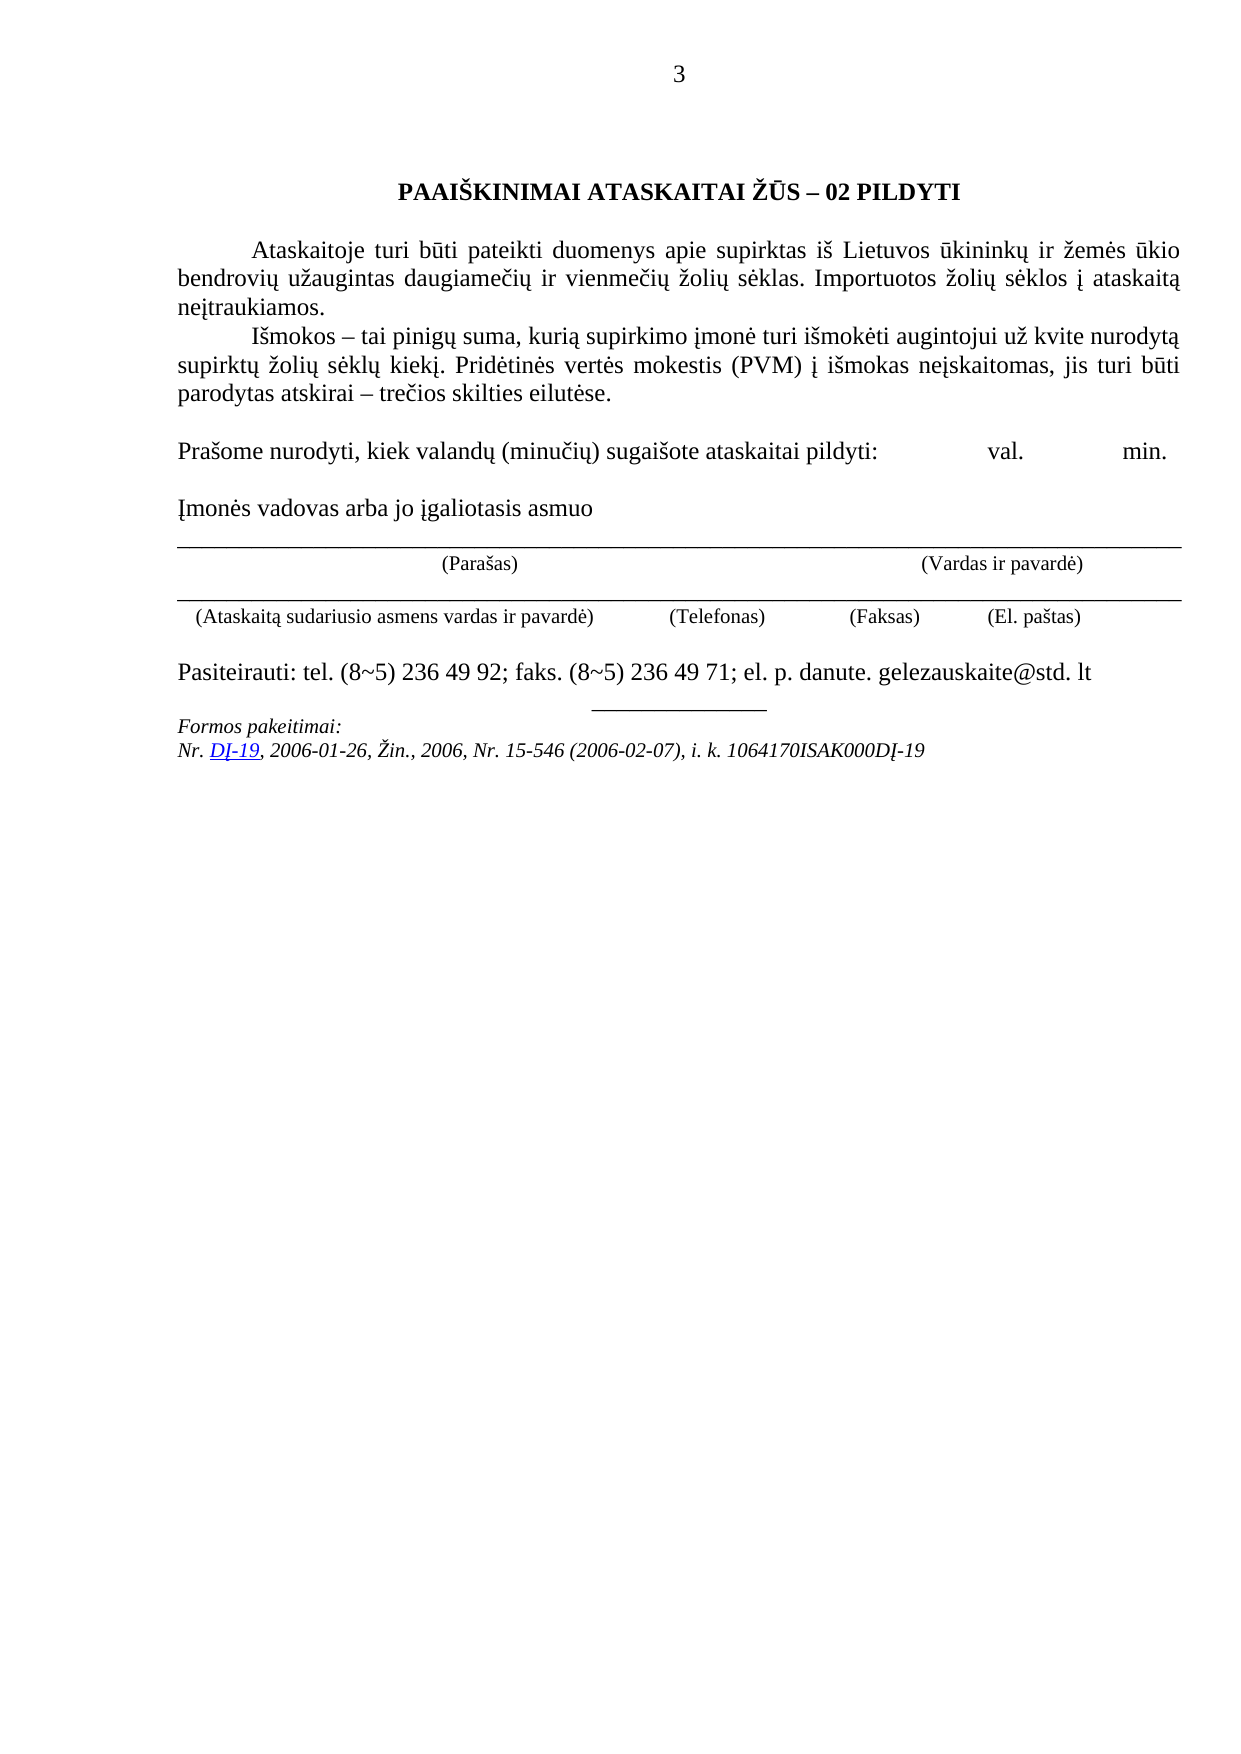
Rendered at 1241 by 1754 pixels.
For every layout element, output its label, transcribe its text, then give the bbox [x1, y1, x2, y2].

text ______________ [177, 685, 1181, 714]
text Prašome nurodyti, kiek valandų (minučių) sugaišote ataskaitai pildyti: val. min. [177, 436, 1181, 465]
text Nr. DĮ-19, 2006-01-26, Žin., 2006, Nr. 15-546 (2006-02-07), i. k. 1064170ISAK000DĮ-19 [177, 738, 1181, 762]
text Formos pakeitimai: [177, 714, 1181, 738]
text (Parašas) (Vardas ir pavardė) [177, 551, 1181, 575]
text (Ataskaitą sudariusio asmens vardas ir pavardė) (Telefonas) (Faksas) (El. paštas) [177, 604, 1181, 628]
text Ataskaitoje turi būti pateikti duomenys apie supirktas iš Lietuvos ūkininkų ir žemės ūkio bendrovių užaugintas daugiamečių ir vienmečių žolių sėklas. Importuotos žolių sėklos į ataskaitą neįtraukiamos. [177, 235, 1181, 321]
text Įmonės vadovas arba jo įgaliotasis asmuo [177, 493, 1181, 522]
text Paaiškinimai ataskaitai žūs – 02 pildyti [177, 177, 1181, 206]
text Išmokos – tai pinigų suma, kurią supirkimo įmonė turi išmokėti augintojui už kvite nurodytą supirktų žolių sėklų kiekį. Pridėtinės vertės mokestis (PVM) į išmokas neįskaitomas, jis turi būti parodytas atskirai – trečios skilties eilutėse. [177, 321, 1181, 407]
text Pasiteirauti: tel. (8~5) 236 49 92; faks. (8~5) 236 49 71; el. p. danute. gelezauskaite@std. lt [177, 657, 1181, 685]
